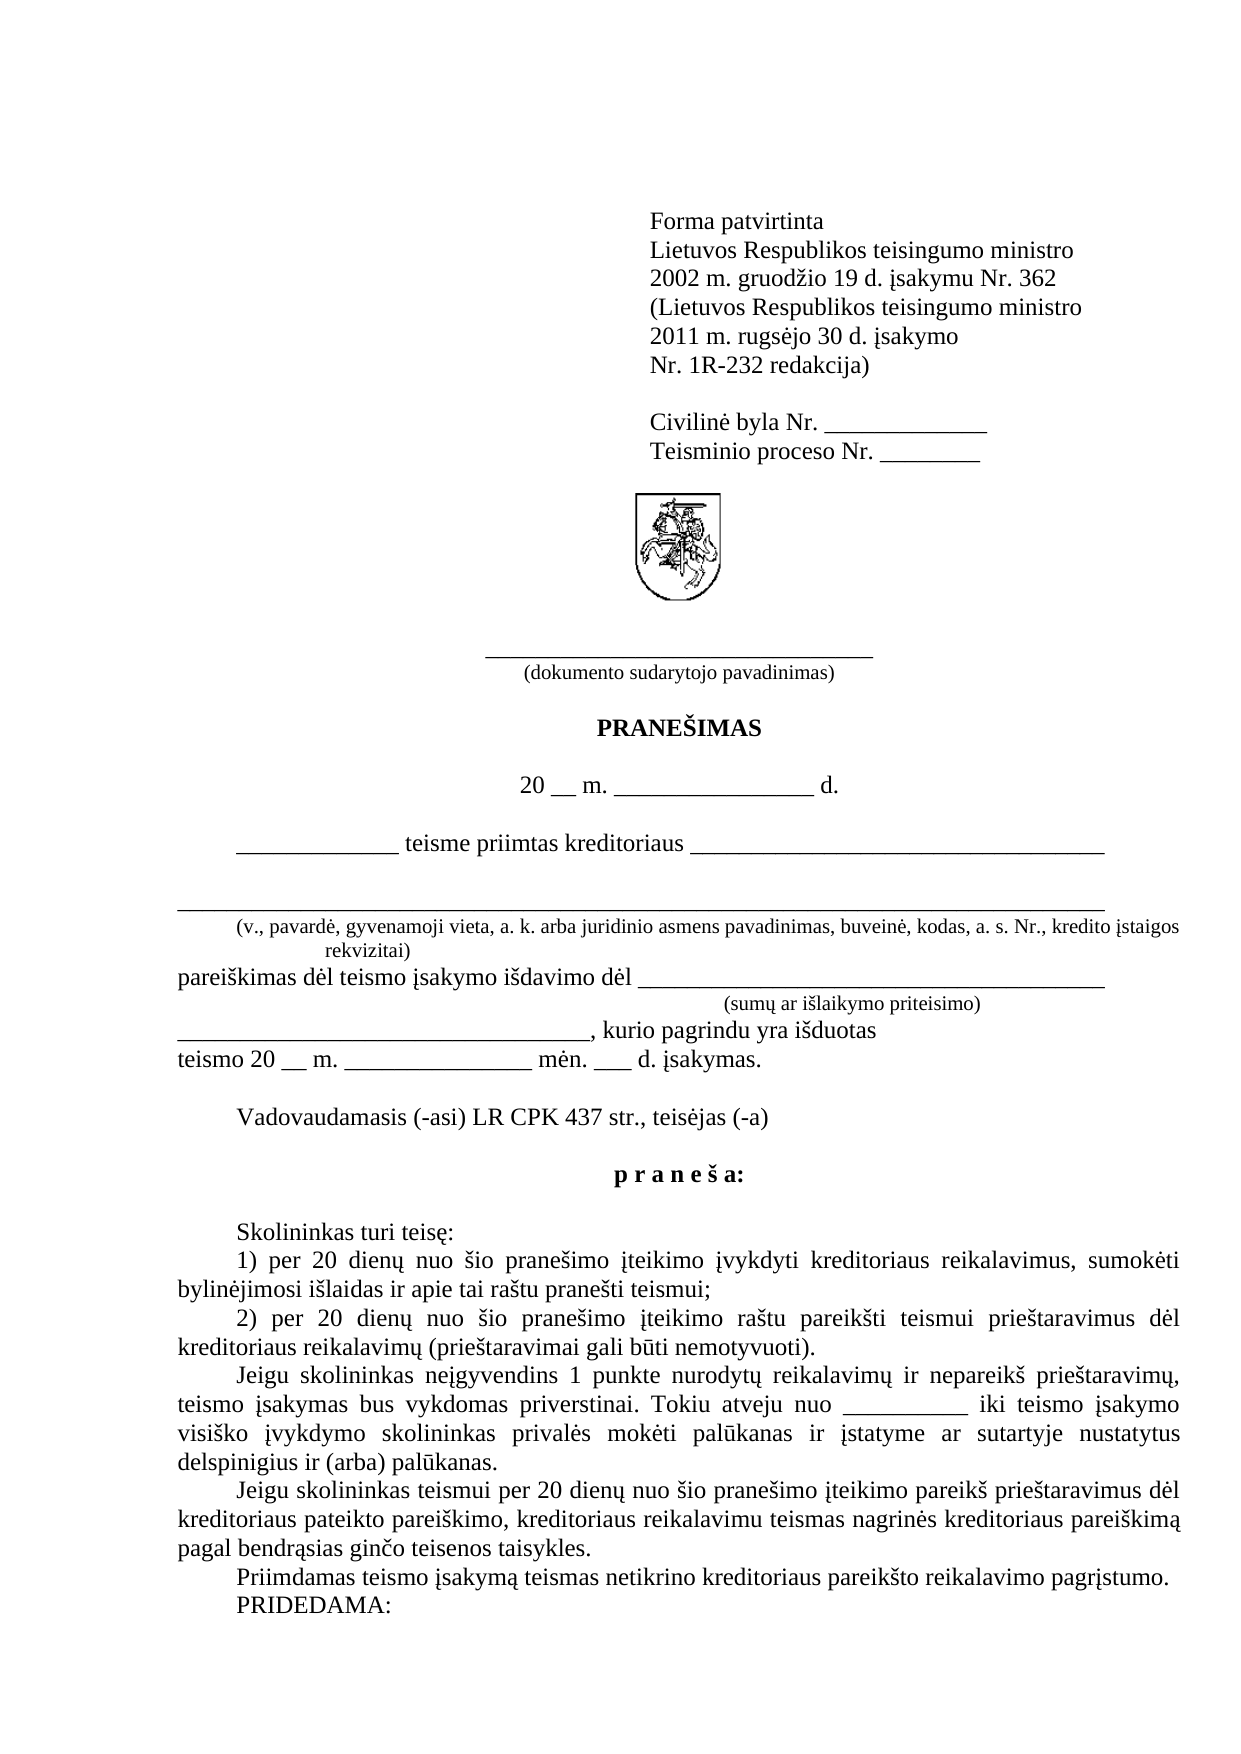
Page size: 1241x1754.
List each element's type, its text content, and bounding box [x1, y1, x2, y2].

text Skolininkas turi teisę: [177, 1217, 1181, 1245]
text (sumų ar išlaikymo priteisimo) [723, 991, 1181, 1015]
text Forma patvirtinta [649, 206, 1181, 235]
text Civilinė byla Nr. _____________ [649, 407, 1181, 436]
text Lietuvos Respublikos teisingumo ministro [649, 235, 1181, 263]
text Jeigu skolininkas neįgyvendins 1 punkte nurodytų reikalavimų ir nepareikš prieštaravimų, teismo įsakymas bus vykdomas priverstinai. Tokiu atveju nuo __________ iki teismo įsakymo visiško įvykdymo skolininkas privalės mokėti palūkanas ir įstatyme ar sutartyje nustatytus delspinigius ir (arba) palūkanas. [177, 1360, 1181, 1475]
text (v., pavardė, gyvenamoji vieta, a. k. arba juridinio asmens pavadinimas, buveinė, kodas, a. s. Nr., kredito įstaigos rekvizitai) [236, 914, 1181, 962]
text 2) per 20 dienų nuo šio pranešimo įteikimo raštu pareikšti teismui prieštaravimus dėl kreditoriaus reikalavimų (prieštaravimai gali būti nemotyvuoti). [177, 1303, 1181, 1360]
text _______________________________ [177, 632, 1181, 660]
text 1) per 20 dienų nuo šio pranešimo įteikimo įvykdyti kreditoriaus reikalavimus, sumokėti bylinėjimosi išlaidas ir apie tai raštu pranešti teismui; [177, 1245, 1181, 1303]
text Vadovaudamasis (-asi) LR CPK 437 str., teisėjas (-a) [177, 1102, 1181, 1130]
text Teisminio proceso Nr. ________ [649, 436, 1181, 465]
text teismo 20 __ m. _______________ mėn. ___ d. įsakymas. [177, 1044, 1181, 1073]
text praneša: [177, 1159, 1181, 1188]
text Nr. 1R-232 redakcija) [649, 350, 1181, 378]
text PRIDEDAMA: [177, 1590, 1181, 1619]
text 20 __ m. ________________ d. [177, 771, 1181, 799]
text _________________________________, kurio pagrindu yra išduotas [177, 1015, 1181, 1044]
text _____________ teisme priimtas kreditoriaus [177, 828, 1181, 857]
text PRANEŠIMAS [177, 713, 1181, 742]
text 2011 m. rugsėjo 30 d. įsakymo [649, 321, 1181, 350]
text _ [177, 886, 1181, 914]
text Jeigu skolininkas teismui per 20 dienų nuo šio pranešimo įteikimo pareikš prieštaravimus dėl kreditoriaus pateikto pareiškimo, kreditoriaus reikalavimu teismas nagrinės kreditoriaus pareiškimą pagal bendrąsias ginčo teisenos taisykles. [177, 1475, 1181, 1562]
text 2002 m. gruodžio 19 d. įsakymu Nr. 362 [649, 263, 1181, 292]
text (dokumento sudarytojo pavadinimas) [177, 660, 1181, 684]
text pareiškimas dėl teismo įsakymo išdavimo dėl [177, 962, 1181, 991]
text Priimdamas teismo įsakymą teismas netikrino kreditoriaus pareikšto reikalavimo pagrįstumo. [177, 1562, 1181, 1590]
text (Lietuvos Respublikos teisingumo ministro [649, 292, 1181, 321]
